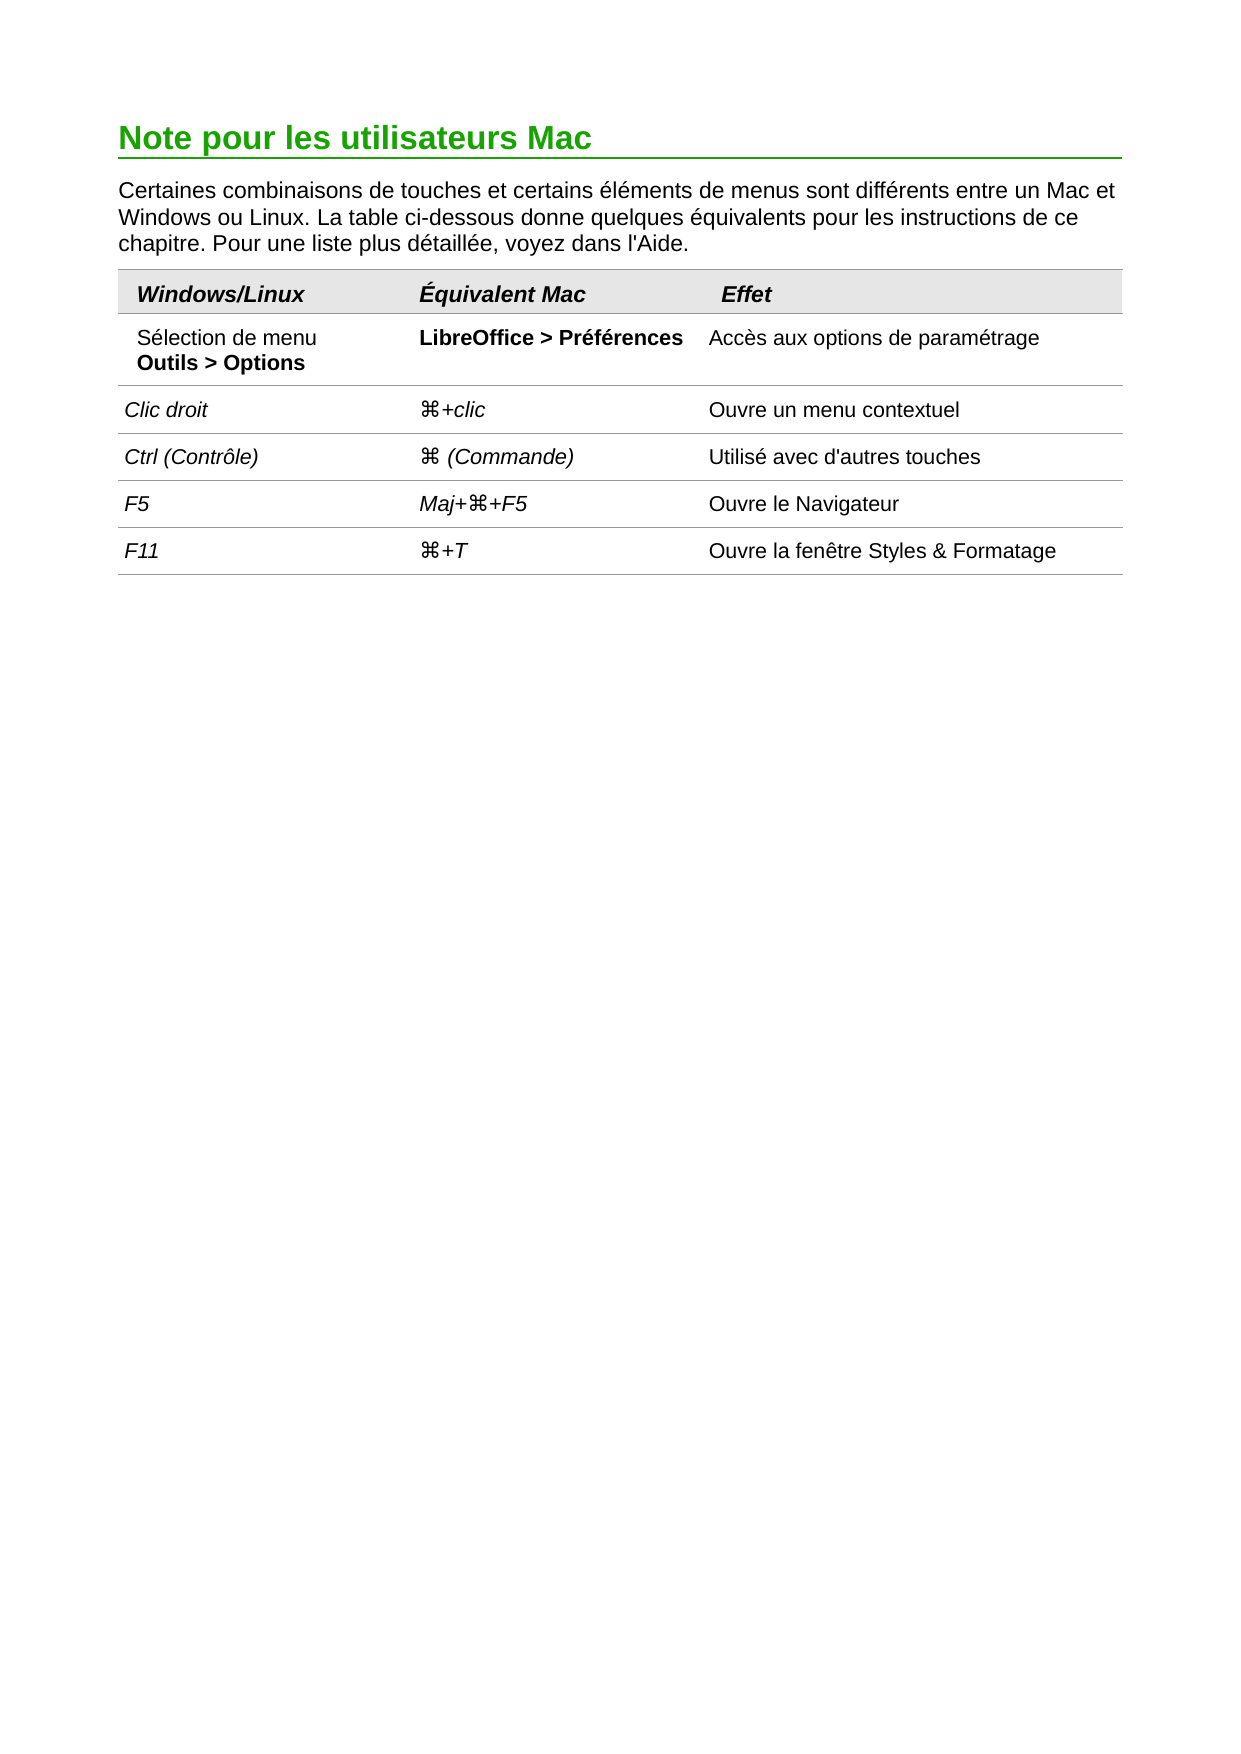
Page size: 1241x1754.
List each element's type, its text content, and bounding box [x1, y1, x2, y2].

text Certaines combinaisons de touches et certains éléments de menus sont différents entre un Mac et Windows ou Linux. La table ci-dessous donne quelques équivalents pour les instructions de ce chapitre. Pour une liste plus détaillée, voyez dans l'Aide. [118, 177, 1122, 257]
table_cell Maj+⌘+F5 [401, 481, 702, 527]
table_cell ⌘ (Commande) [401, 434, 702, 479]
table_cell Sélection de menu Outils > Options [118, 314, 401, 385]
table_cell Utilisé avec d'autres touches [703, 434, 1122, 479]
table_header Effet [703, 270, 1122, 313]
table_cell Ouvre la fenêtre Styles & Formatage [703, 528, 1122, 574]
table_cell Accès aux options de paramétrage [703, 314, 1122, 385]
table_cell ⌘+T [401, 528, 702, 574]
table_cell LibreOffice > Préférences [401, 314, 702, 385]
table_cell ⌘+clic [401, 386, 702, 432]
table_cell Ouvre un menu contextuel [703, 386, 1122, 432]
table_cell F5 [118, 481, 401, 527]
table_cell Clic droit [118, 386, 401, 432]
table_header Équivalent Mac [401, 270, 702, 313]
table_cell F11 [118, 528, 401, 574]
table_header Windows/Linux [118, 270, 401, 313]
table_cell Ouvre le Navigateur [703, 481, 1122, 527]
table_cell Ctrl (Contrôle) [118, 434, 401, 479]
subtitle Note pour les utilisateurs Mac [118, 118, 1122, 157]
